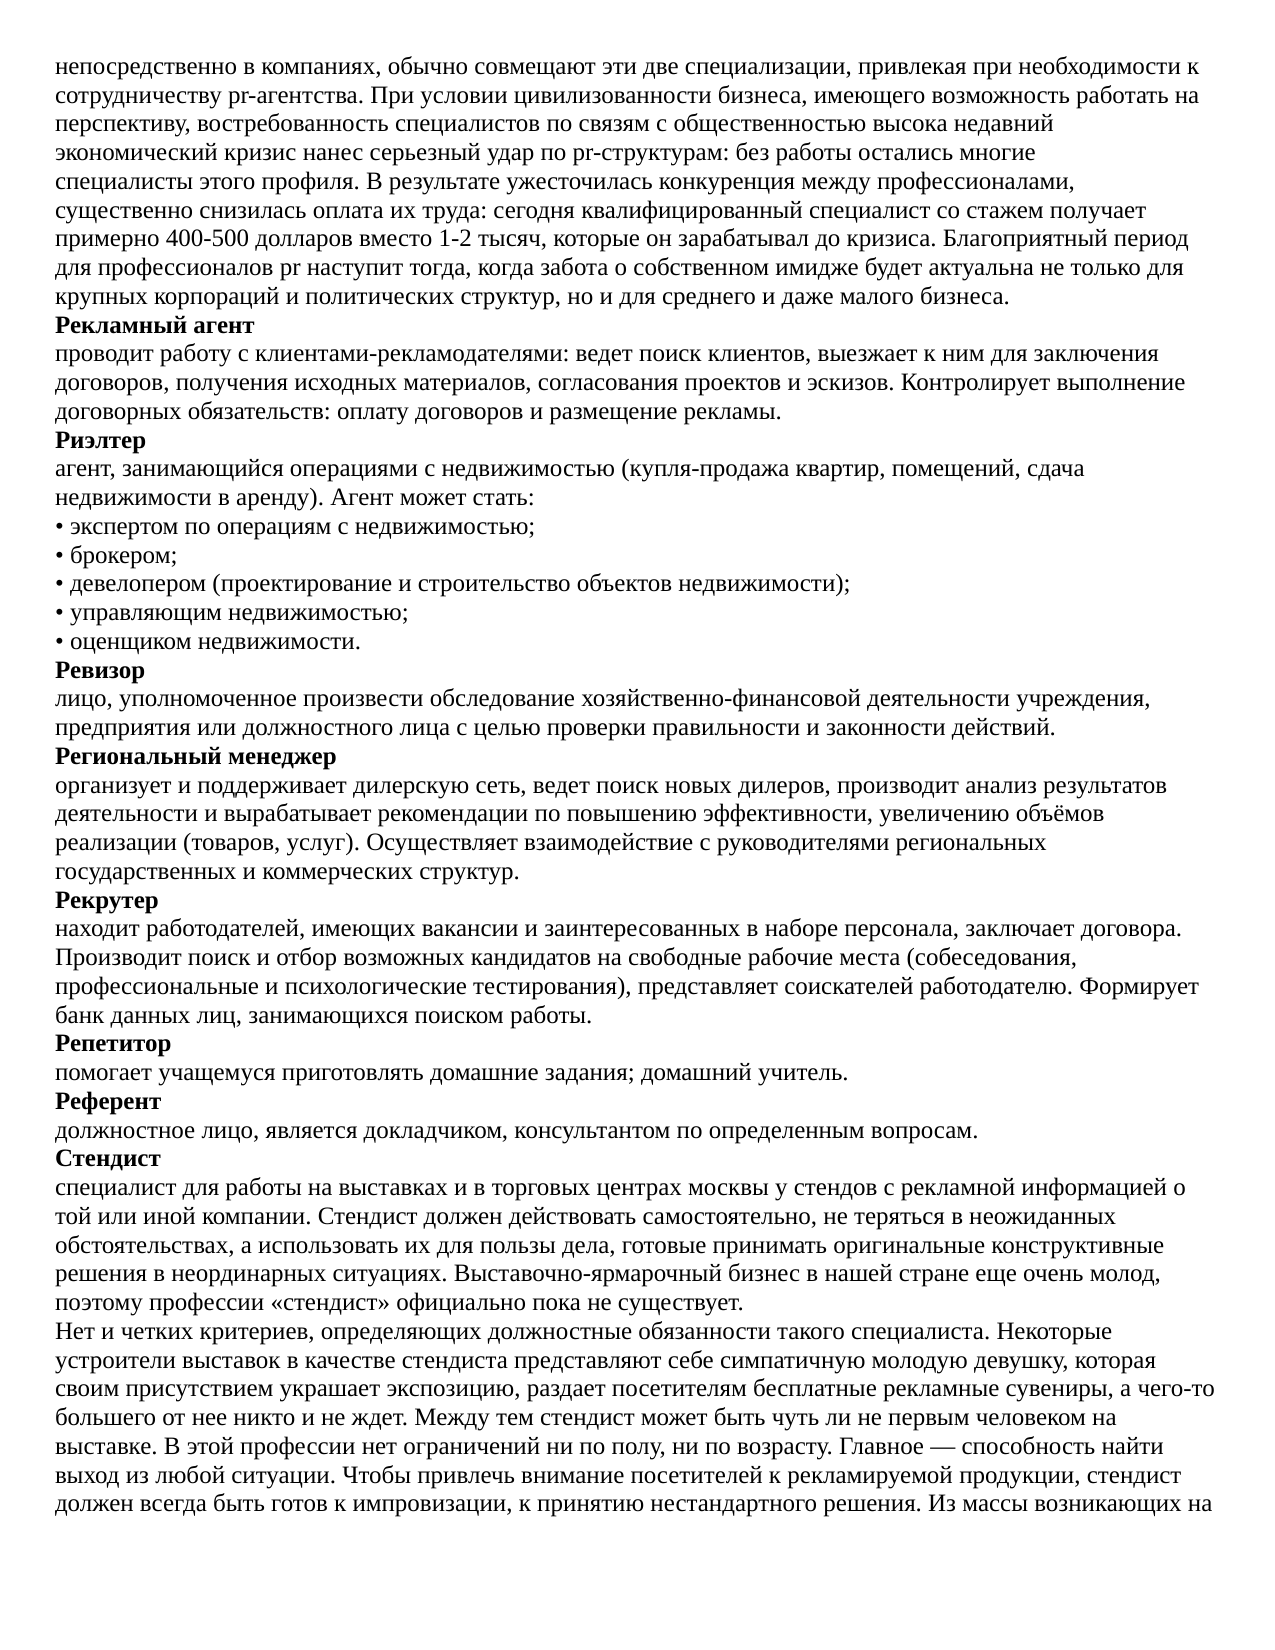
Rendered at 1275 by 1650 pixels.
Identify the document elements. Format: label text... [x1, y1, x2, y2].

table_cell непосредственно в компаниях, обычно совмещают эти две специализации, привлекая при необходимости к сотрудничеству pr-агентства. При условии цивилизованности бизнеса, имеющего возможность работать на перспективу, востребованность специалистов по связям с общественностью высока недавний экономический кризис нанес серьезный удар по pr-структурам: без работы остались многие специалисты этого профиля. В результате ужесточилась конкуренция между профессионалами, существенно снизилась оплата их труда: сегодня квалифицированный специалист со стажем получает примерно 400-500 долларов вместо 1-2 тысяч, которые он зарабатывал до кризиса. Благоприятный период для профессионалов pr наступит тогда, когда забота о собственном имидже будет актуальна не только для крупных корпораций и политических структур, но и для среднего и даже малого бизнеса. Рекламный агент проводит работу с клиентами-рекламодателями: ведет поиск клиентов, выезжает к ним для заключения договоров, получения исходных материалов, согласования проектов и эскизов. Контролирует выполнение договорных обязательств: оплату договоров и размещение рекламы. Риэлтер агент, занимающийся операциями с недвижимостью (купля-продажа квартир, помещений, сдача недвижимости в аренду). Агент может стать: • экспертом по операциям с недвижимостью; • брокером; • девелопером (проектирование и строительство объектов недвижимости); • управляющим недвижимостью; • оценщиком недвижимости. Ревизор лицо, уполномоченное произвести обследование хозяйственно-финансовой деятельности учреждения, предприятия или должностного лица с целью проверки правильности и законности действий. Региональный менеджер организует и поддерживает дилерскую сеть, ведет поиск новых дилеров, производит анализ результатов деятельности и вырабатывает рекомендации по повышению эффективности, увеличению объёмов реализации (товаров, услуг). Осуществляет взаимодействие с руководителями региональных государственных и коммерческих структур. Рекрутер находит работодателей, имеющих вакансии и заинтересованных в наборе персонала, заключает договора. Производит поиск и отбор возможных кандидатов на свободные рабочие места (собеседования, профессиональные и психологические тестирования), представляет соискателей работодателю. Формирует банк данных лиц, занимающихся поиском работы. Репетитор помогает учащемуся приготовлять домашние задания; домашний учитель. Референт должностное лицо, является докладчиком, консультантом по определенным вопросам. Стендист специалист для работы на выставках и в торговых центрах москвы у стендов с рекламной информацией о той или иной компании. Стендист должен действовать самостоятельно, не теряться в неожиданных обстоятельствах, а использовать их для пользы дела, готовые принимать оригинальные конструктивные решения в неординарных ситуациях. Выставочно-ярмарочный бизнес в нашей стране еще очень молод, поэтому профессии «стендист» официально пока не существует. Нет и четких критериев, определяющих должностные обязанности такого специалиста. Некоторые устроители выставок в качестве стендиста представляют себе симпатичную молодую девушку, которая своим присутствием украшает экспозицию, раздает посетителям бесплатные рекламные сувениры, а чего-то большего от нее никто и не ждет. Между тем стендист может быть чуть ли не первым человеком на выставке. В этой профессии нет ограничений ни по полу, ни по возрасту. Главное — способность найти выход из любой ситуации. Чтобы привлечь внимание посетителей к рекламируемой продукции, стендист должен всегда быть готов к импровизации, к принятию нестандартного решения. Из массы возникающих на [52, 48, 1222, 1520]
